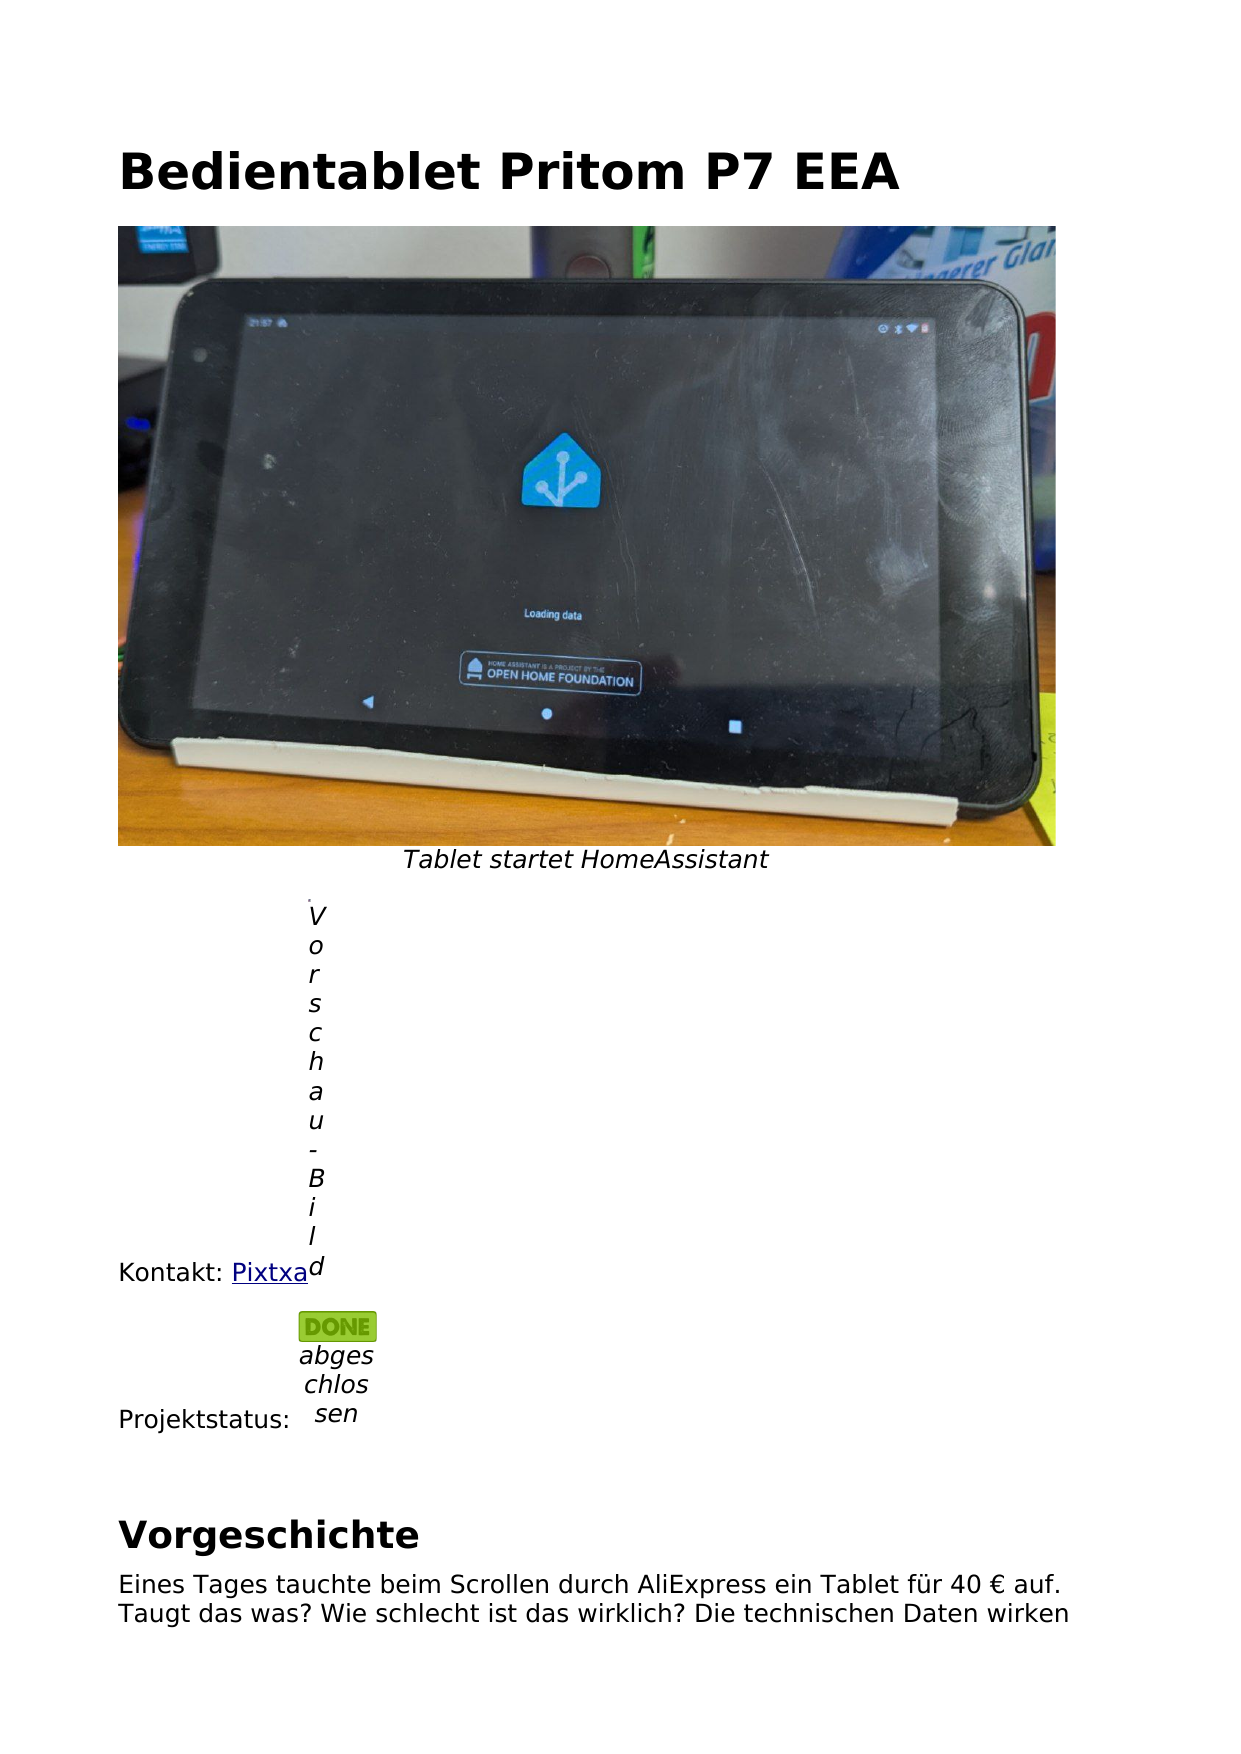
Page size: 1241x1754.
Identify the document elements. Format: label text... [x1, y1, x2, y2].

text Tablet startet HomeAssistant [118, 846, 1056, 874]
picture [118, 226, 1056, 846]
text abgeschlossen [298, 1342, 377, 1429]
text Eines Tages tauchte beim Scrollen durch AliExpress ein Tablet für 40 € auf. Taugt das was? Wie schlecht ist das wirklich? Die technischen Daten wirken [118, 1570, 1122, 1628]
text Kontakt: Pixtxa [118, 887, 1122, 1287]
subtitle Vorgeschichte [118, 1514, 1122, 1557]
text Projektstatus: [118, 1299, 1122, 1434]
subtitle Bedientablet Pritom P7 EEA [118, 143, 1122, 201]
picture [298, 1311, 377, 1342]
